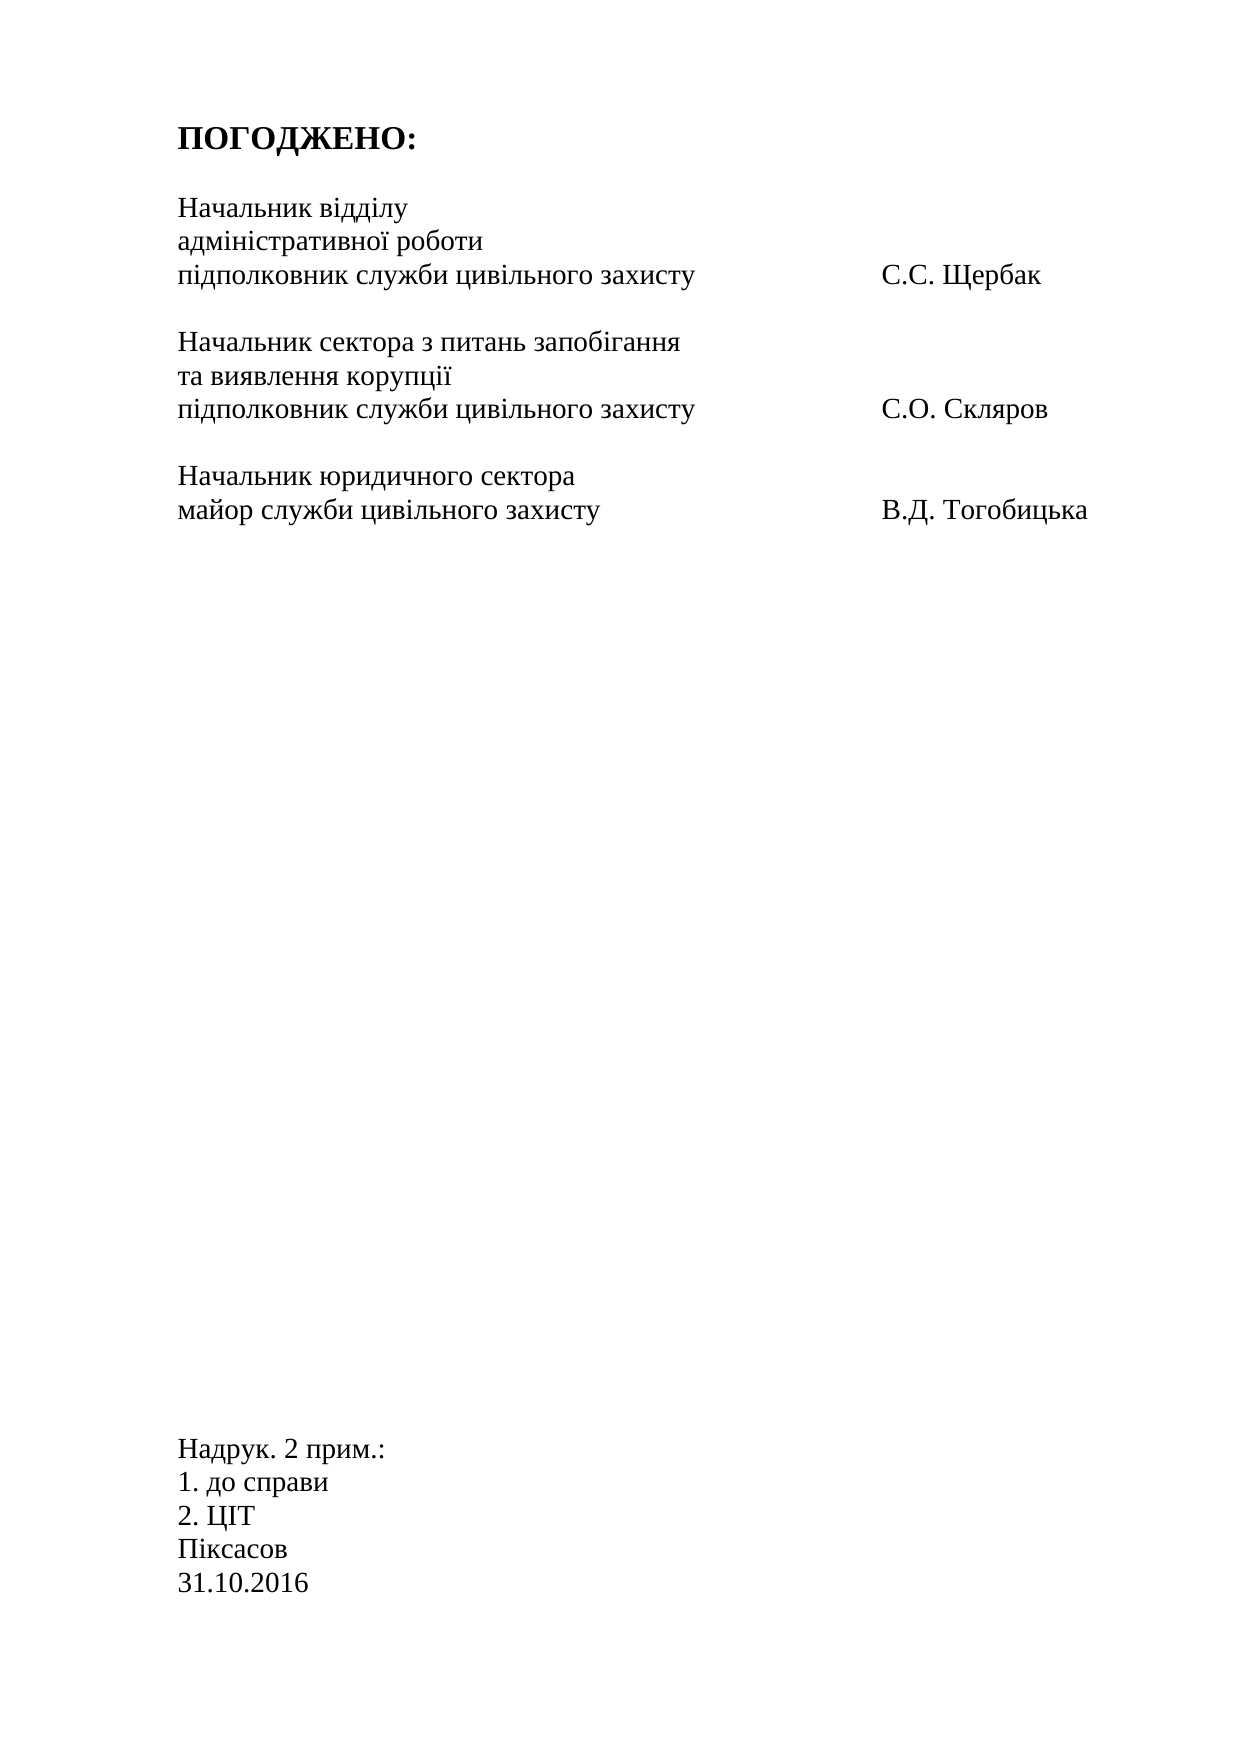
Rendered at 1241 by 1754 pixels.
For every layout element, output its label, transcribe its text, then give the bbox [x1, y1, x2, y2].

text 2. ЦІТ [177, 1498, 1152, 1532]
text підполковник служби цивільного захисту С.О. Скляров [177, 391, 1152, 425]
text Начальник юридичного сектора [177, 458, 1152, 492]
text Піксасов [177, 1532, 1152, 1565]
text майор служби цивільного захисту В.Д. Тогобицька [177, 492, 1152, 525]
text Начальник відділу [177, 190, 1152, 223]
text ПОГОДЖЕНО: [177, 118, 1152, 156]
text Начальник сектора з питань запобігання [177, 324, 1152, 358]
text адміністративної роботи [177, 223, 1152, 257]
text та виявлення корупції [177, 358, 1152, 391]
text 31.10.2016 [177, 1565, 1152, 1599]
text 1. до справи [177, 1464, 1152, 1498]
text підполковник служби цивільного захисту С.С. Щербак [177, 257, 1152, 291]
text Надрук. 2 прим.: [177, 1431, 1152, 1464]
